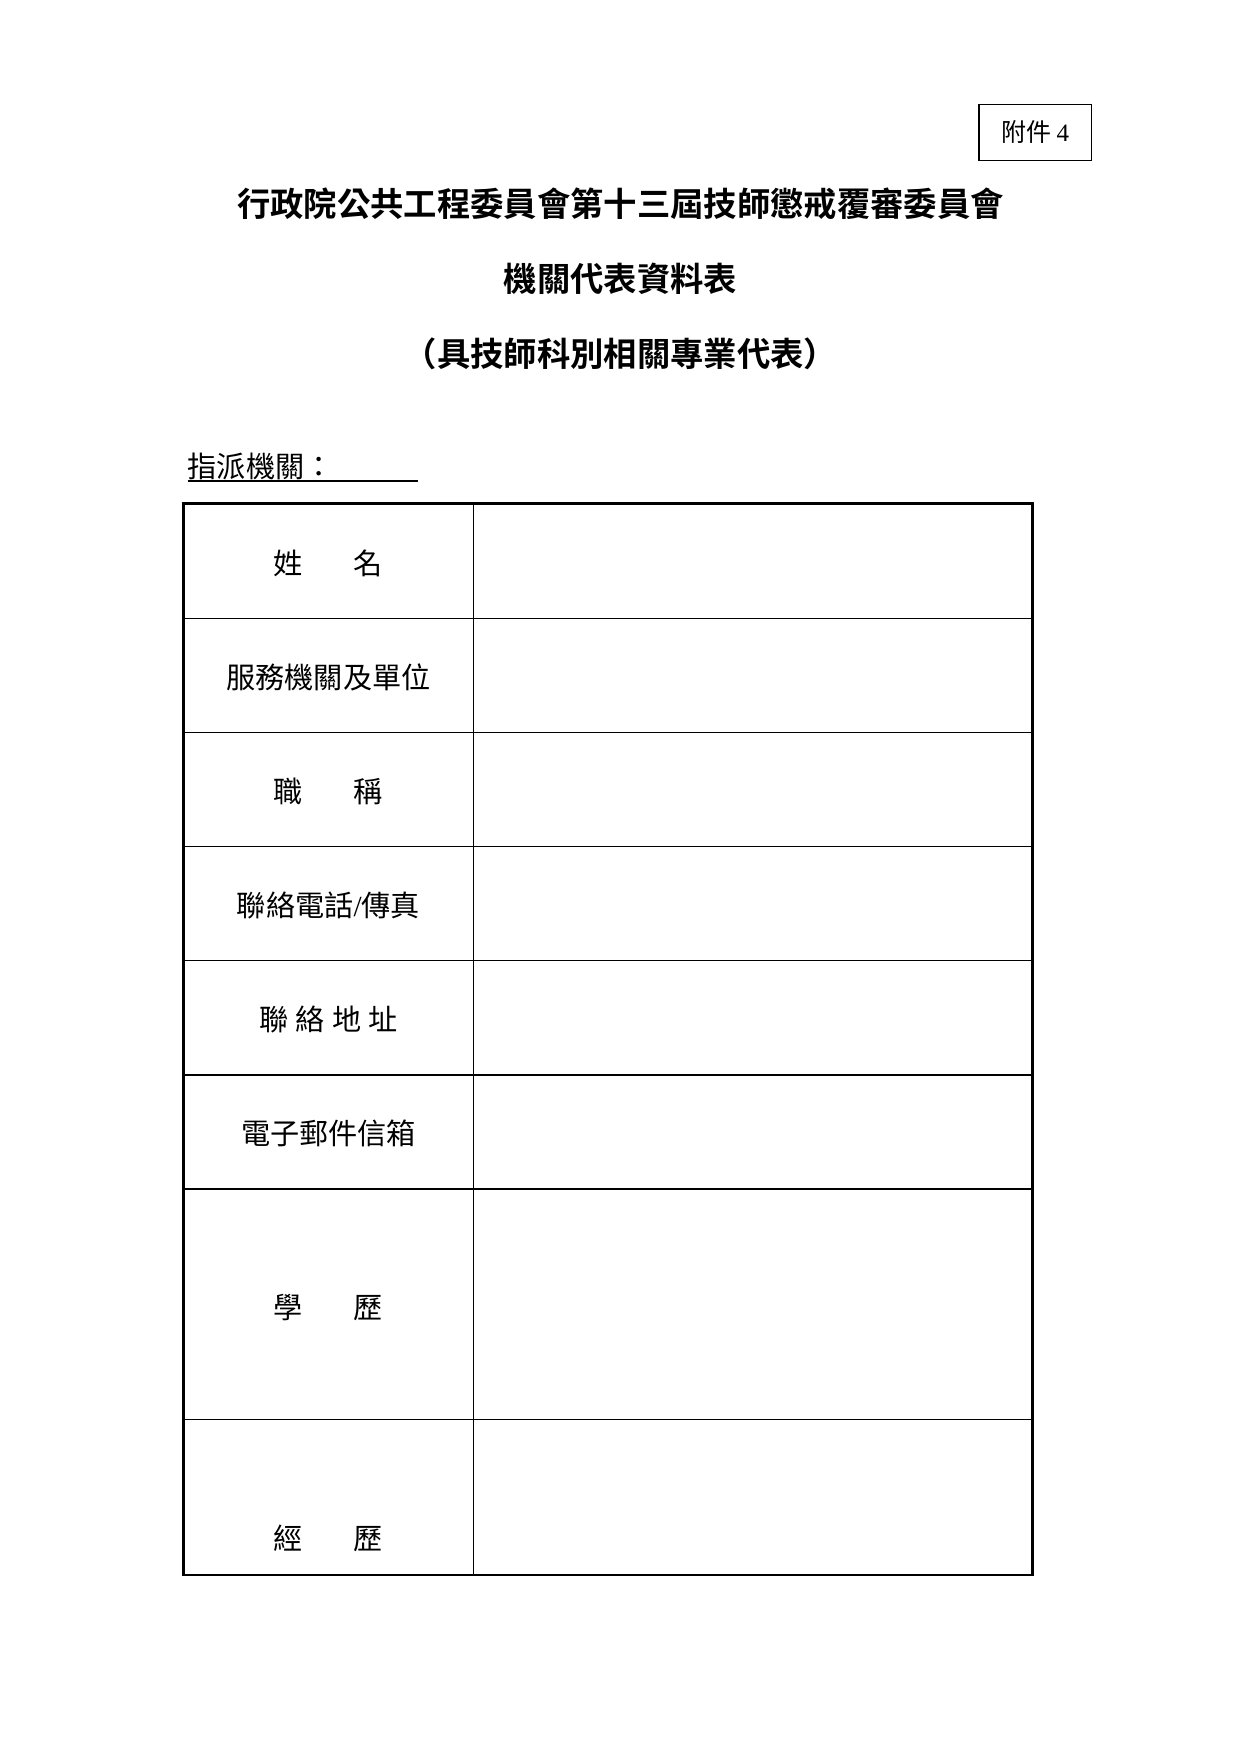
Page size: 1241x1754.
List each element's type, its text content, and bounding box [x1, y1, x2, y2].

table_cell [474, 847, 1031, 960]
table_cell [474, 733, 1031, 846]
table_cell 電子郵件信箱 [185, 1076, 473, 1188]
table_cell 服務機關及單位 [185, 619, 473, 732]
text 行政院公共工程委員會第十三屆技師懲戒覆審委員會 [187, 164, 1053, 239]
table_cell [474, 1076, 1031, 1188]
table_header 姓 名 [185, 505, 473, 618]
table_cell [474, 1420, 1031, 1574]
table_cell [474, 619, 1031, 732]
text 指派機關： [187, 427, 1053, 502]
table_cell [474, 1190, 1031, 1419]
text 機關代表資料表 [187, 239, 1053, 314]
table_header [474, 505, 1031, 618]
table_cell 學 歷 [185, 1190, 473, 1419]
table_cell [474, 961, 1031, 1074]
text （具技師科別相關專業代表） [187, 314, 1053, 389]
table_cell 聯 絡 地 址 [185, 961, 473, 1074]
table_cell 職 稱 [185, 733, 473, 846]
table_cell 經 歷 [185, 1420, 473, 1574]
text 附件4 [995, 112, 1076, 149]
table_cell 聯絡電話/傳真 [185, 847, 473, 960]
